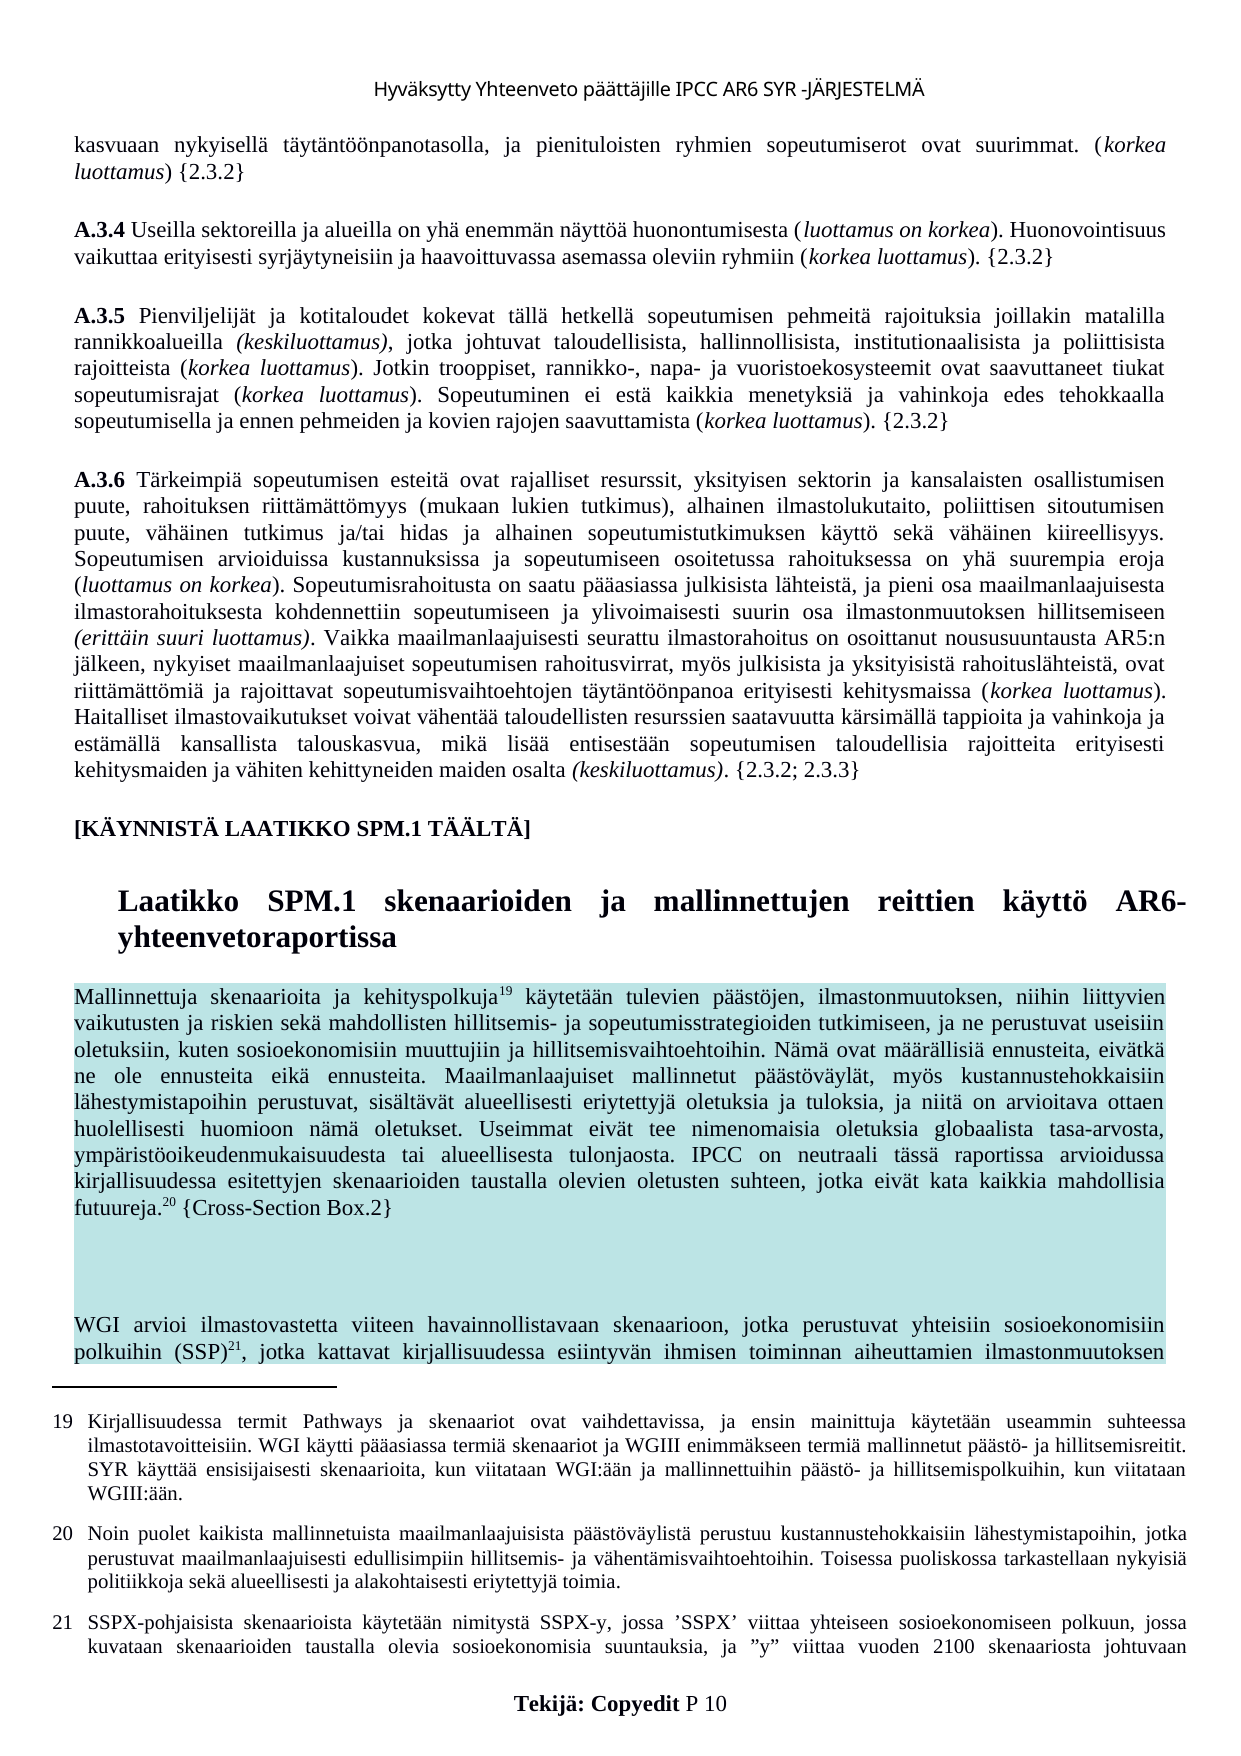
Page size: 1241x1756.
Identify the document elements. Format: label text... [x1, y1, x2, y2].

text WGI arvioi ilmastovastetta viiteen havainnollistavaan skenaarioon, jotka perustuvat yhteisiin sosioekonomisiin polkuihin (SSP), jotka kattavat kirjallisuudessa esiintyvän ihmisen toiminnan aiheuttamien ilmastonmuutoksen [74, 1312, 1166, 1364]
text kasvuaan nykyisellä täytäntöönpanotasolla, ja pienituloisten ryhmien sopeutumiserot ovat suurimmat. (korkea luottamus) {2.3.2} [74, 131, 1166, 184]
text Mallinnettuja skenaarioita ja kehityspolkuja käytetään tulevien päästöjen, ilmastonmuutoksen, niihin liittyvien vaikutusten ja riskien sekä mahdollisten hillitsemis- ja sopeutumisstrategioiden tutkimiseen, ja ne perustuvat useisiin oletuksiin, kuten sosioekonomisiin muuttujiin ja hillitsemisvaihtoehtoihin. Nämä ovat määrällisiä ennusteita, eivätkä ne ole ennusteita eikä ennusteita. Maailmanlaajuiset mallinnetut päästöväylät, myös kustannustehokkaisiin lähestymistapoihin perustuvat, sisältävät alueellisesti eriytettyjä oletuksia ja tuloksia, ja niitä on arvioitava ottaen huolellisesti huomioon nämä oletukset. Useimmat eivät tee nimenomaisia oletuksia globaalista tasa-arvosta, ympäristöoikeudenmukaisuudesta tai alueellisesta tulonjaosta. IPCC on neutraali tässä raportissa arvioidussa kirjallisuudessa esitettyjen skenaarioiden taustalla olevien oletusten suhteen, jotka eivät kata kaikkia mahdollisia futuureja. {Cross-Section Box.2} [74, 983, 1166, 1220]
text A.3.5 Pienviljelijät ja kotitaloudet kokevat tällä hetkellä sopeutumisen pehmeitä rajoituksia joillakin matalilla rannikkoalueilla (keskiluottamus), jotka johtuvat taloudellisista, hallinnollisista, institutionaalisista ja poliittisista rajoitteista (korkea luottamus). Jotkin trooppiset, rannikko-, napa- ja vuoristoekosysteemit ovat saavuttaneet tiukat sopeutumisrajat (korkea luottamus). Sopeutuminen ei estä kaikkia menetyksiä ja vahinkoja edes tehokkaalla sopeutumisella ja ennen pehmeiden ja kovien rajojen saavuttamista (korkea luottamus). {2.3.2} [74, 302, 1166, 433]
text Noin puolet kaikista mallinnetuista maailmanlaajuisista päästöväylistä perustuu kustannustehokkaisiin lähestymistapoihin, jotka perustuvat maailmanlaajuisesti edullisimpiin hillitsemis- ja vähentämisvaihtoehtoihin. Toisessa puoliskossa tarkastellaan nykyisiä politiikkoja sekä alueellisesti ja alakohtaisesti eriytettyjä toimia. [52, 1521, 1188, 1593]
text A.3.4 Useilla sektoreilla ja alueilla on yhä enemmän näyttöä huonontumisesta (luottamus on korkea). Huonovointisuus vaikuttaa erityisesti syrjäytyneisiin ja haavoittuvassa asemassa oleviin ryhmiin (korkea luottamus). {2.3.2} [74, 217, 1166, 269]
text SSPX-pohjaisista skenaarioista käytetään nimitystä SSPX-y, jossa ’SSPX’ viittaa yhteiseen sosioekonomiseen polkuun, jossa kuvataan skenaarioiden taustalla olevia sosioekonomisia suuntauksia, ja ”y” viittaa vuoden 2100 skenaariosta johtuvaan [52, 1610, 1188, 1658]
text Kirjallisuudessa termit Pathways ja skenaariot ovat vaihdettavissa, ja ensin mainittuja käytetään useammin suhteessa ilmastotavoitteisiin. WGI käytti pääasiassa termiä skenaariot ja WGIII enimmäkseen termiä mallinnetut päästö- ja hillitsemisreitit. SYR käyttää ensisijaisesti skenaarioita, kun viitataan WGI:ään ja mallinnettuihin päästö- ja hillitsemispolkuihin, kun viitataan WGIII:ään. [52, 1409, 1188, 1505]
text [KÄYNNISTÄ LAATIKKO SPM.1 TÄÄLTÄ] [74, 815, 1166, 841]
subtitle Laatikko SPM.1 skenaarioiden ja mallinnettujen reittien käyttö AR6-yhteenvetoraportissa [118, 882, 1188, 954]
text A.3.6 Tärkeimpiä sopeutumisen esteitä ovat rajalliset resurssit, yksityisen sektorin ja kansalaisten osallistumisen puute, rahoituksen riittämättömyys (mukaan lukien tutkimus), alhainen ilmastolukutaito, poliittisen sitoutumisen puute, vähäinen tutkimus ja/tai hidas ja alhainen sopeutumistutkimuksen käyttö sekä vähäinen kiireellisyys. Sopeutumisen arvioiduissa kustannuksissa ja sopeutumiseen osoitetussa rahoituksessa on yhä suurempia eroja (luottamus on korkea). Sopeutumisrahoitusta on saatu pääasiassa julkisista lähteistä, ja pieni osa maailmanlaajuisesta ilmastorahoituksesta kohdennettiin sopeutumiseen ja ylivoimaisesti suurin osa ilmastonmuutoksen hillitsemiseen (erittäin suuri luottamus). Vaikka maailmanlaajuisesti seurattu ilmastorahoitus on osoittanut noususuuntausta AR5:n jälkeen, nykyiset maailmanlaajuiset sopeutumisen rahoitusvirrat, myös julkisista ja yksityisistä rahoituslähteistä, ovat riittämättömiä ja rajoittavat sopeutumisvaihtoehtojen täytäntöönpanoa erityisesti kehitysmaissa (korkea luottamus). Haitalliset ilmastovaikutukset voivat vähentää taloudellisten resurssien saatavuutta kärsimällä tappioita ja vahinkoja ja estämällä kansallista talouskasvua, mikä lisää entisestään sopeutumisen taloudellisia rajoitteita erityisesti kehitysmaiden ja vähiten kehittyneiden maiden osalta (keskiluottamus). {2.3.2; 2.3.3} [74, 466, 1166, 782]
